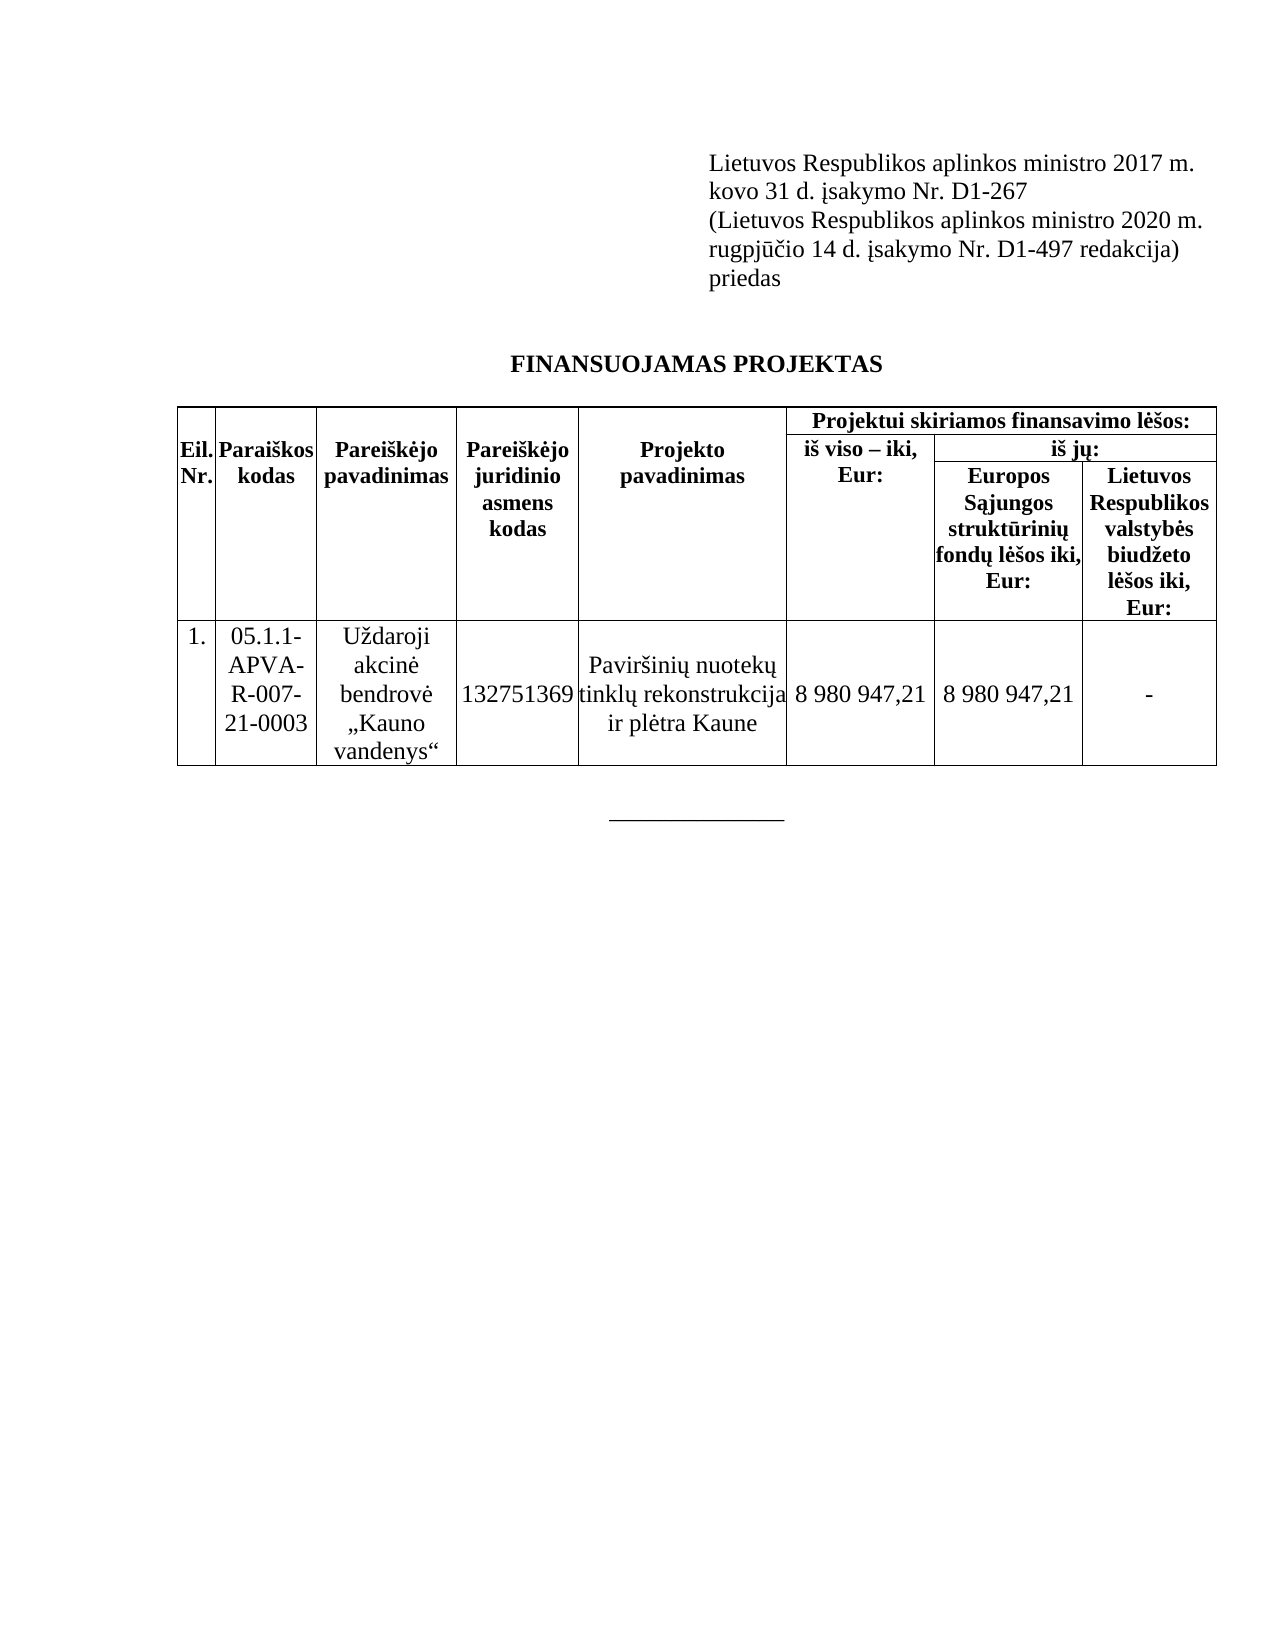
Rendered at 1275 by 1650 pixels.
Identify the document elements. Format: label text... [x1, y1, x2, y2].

table_header Eil. Nr. [178, 408, 215, 620]
table_cell - [1083, 621, 1216, 765]
table_cell iš viso – iki, Eur: [787, 435, 934, 620]
table_cell 05.1.1-APVA-R-007-21-0003 [216, 621, 316, 765]
table_header Pareiškėjo juridinio asmens kodas [457, 408, 578, 620]
text (Lietuvos Respublikos aplinkos ministro 2020 m. [709, 205, 1216, 234]
table_cell 1. [178, 621, 215, 765]
table_header Paraiškos kodas [216, 408, 316, 620]
table_cell 8 980 947,21 [787, 621, 934, 765]
table_header Projekto pavadinimas [579, 408, 786, 620]
text Lietuvos Respublikos aplinkos ministro 2017 m. kovo 31 d. įsakymo Nr. D1-267 [709, 148, 1216, 205]
table_header Projektui skiriamos finansavimo lėšos: [787, 408, 1216, 434]
table_cell 8 980 947,21 [935, 621, 1082, 765]
table_cell Uždaroji akcinė bendrovė „Kauno vandenys“ [317, 621, 456, 765]
text ______________ [177, 795, 1216, 824]
table_cell Europos Sąjungos struktūrinių fondų lėšos iki, Eur: [935, 462, 1082, 620]
text rugpjūčio 14 d. įsakymo Nr. D1-497 redakcija) [709, 234, 1216, 263]
text priedas [709, 263, 1216, 291]
table_header Pareiškėjo pavadinimas [317, 408, 456, 620]
table_cell 132751369 [457, 621, 578, 765]
table_cell iš jų: [935, 435, 1216, 461]
table_cell Paviršinių nuotekų tinklų rekonstrukcija ir plėtra Kaune [579, 621, 786, 765]
table_cell Lietuvos Respublikos valstybės biudžeto lėšos iki, Eur: [1083, 462, 1216, 620]
text FINANSUOJAMAS PROJEKTAS [177, 349, 1216, 378]
